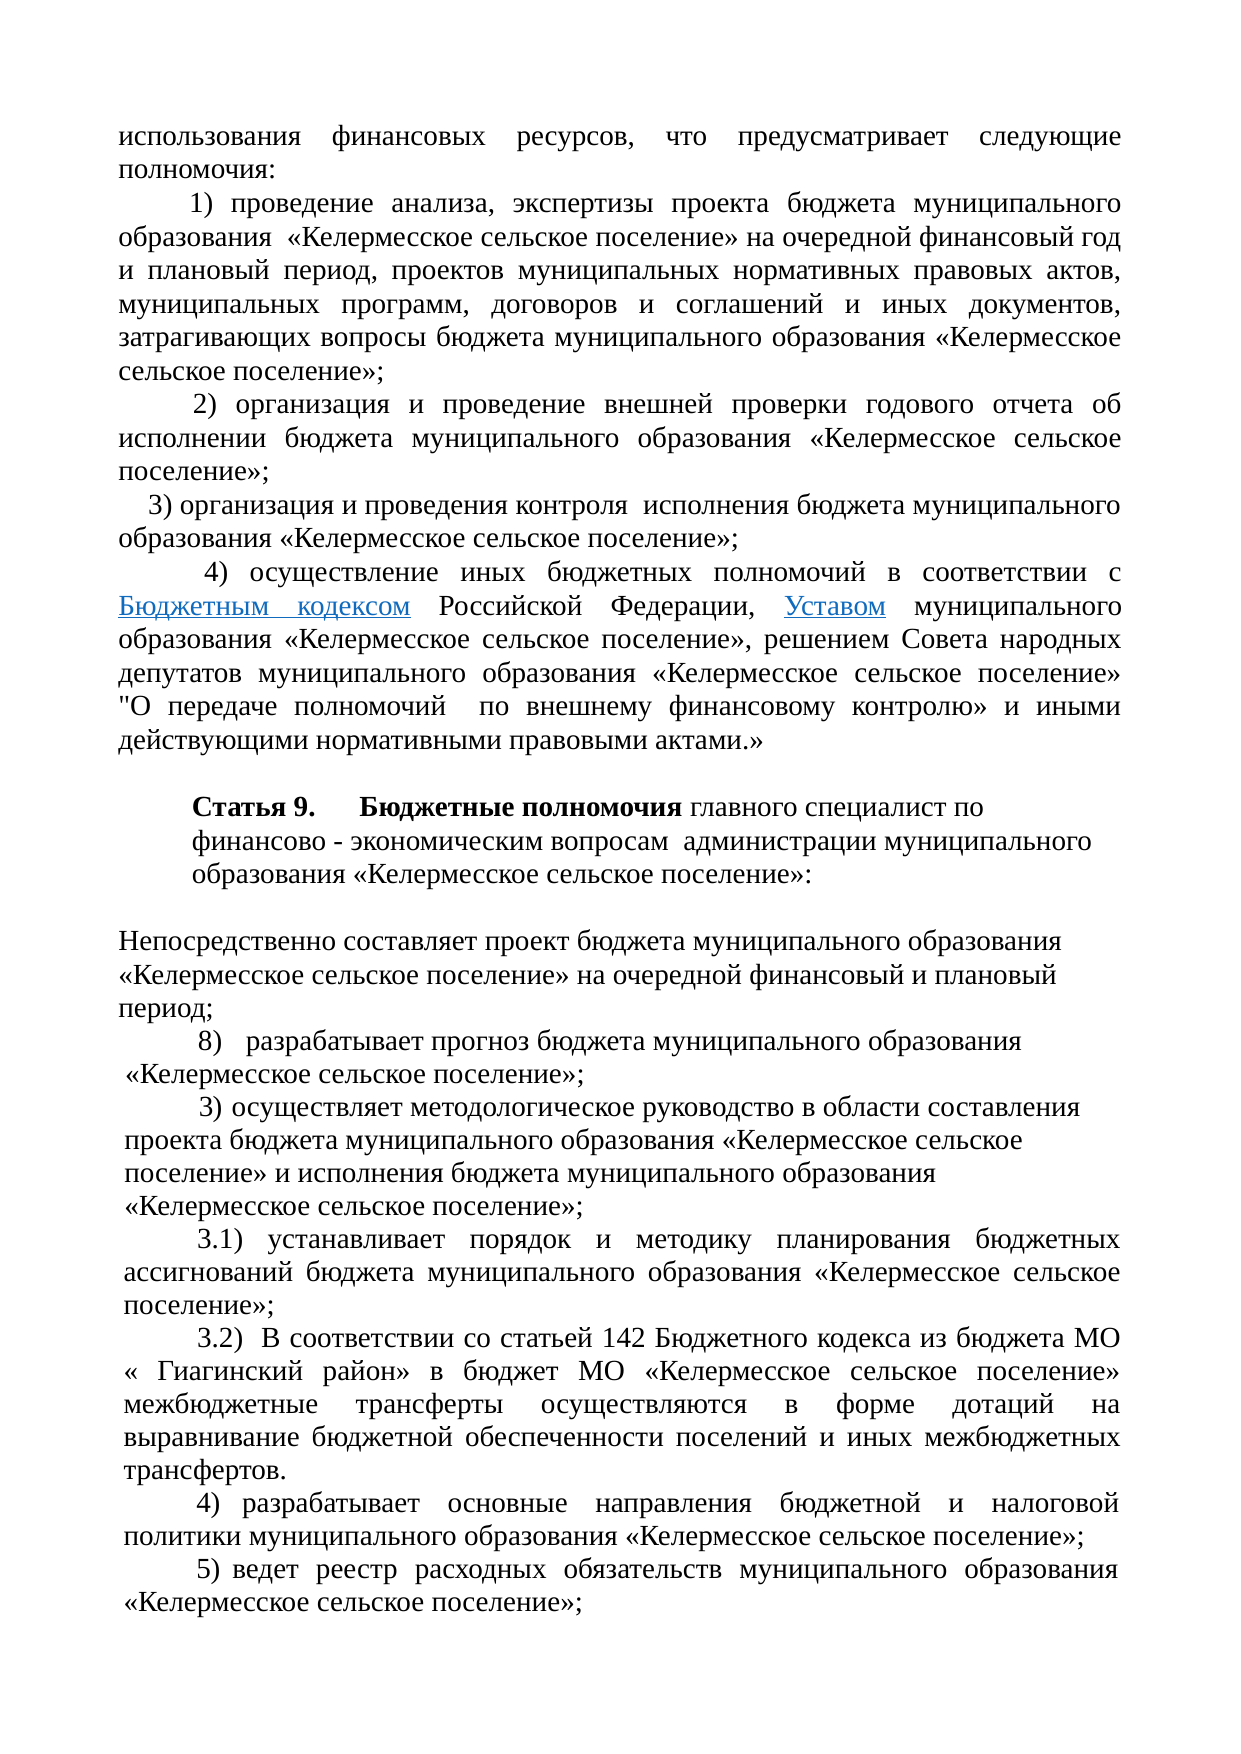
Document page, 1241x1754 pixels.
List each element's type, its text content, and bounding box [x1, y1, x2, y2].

text использования финансовых ресурсов, что предусматривает следующие полномочия: [118, 118, 1122, 185]
text Непосредственно составляет проект бюджета муниципального образования «Келермесское сельское поселение» на очередной финансовый и плановый период; [118, 923, 1122, 1024]
text 3.1) устанавливает порядок и методику планирования бюджетных ассигнований бюджета муниципального образования «Келермесское сельское поселение»; [123, 1222, 1121, 1321]
list разрабатывает прогноз бюджета муниципального образования «Келермесское сельское поселение»; [125, 1024, 1122, 1090]
text 4) осуществление иных бюджетных полномочий в соответствии с Бюджетным кодексом Российской Федерации, Уставом муниципального образования «Келермесское сельское поселение», решением Совета народных депутатов муниципального образования «Келермесское сельское поселение» "О передаче полномочий по внешнему финансовому контролю» и иными действующими нормативными правовыми актами.» [118, 554, 1122, 755]
text 4) разрабатывает основные направления бюджетной и налоговой политики муниципального образования «Келермесское сельское поселение»; [123, 1486, 1120, 1552]
text 1) проведение анализа, экспертизы проекта бюджета муниципального образования «Келермесское сельское поселение» на очередной финансовый год и плановый период, проектов муниципальных нормативных правовых актов, муниципальных программ, договоров и соглашений и иных документов, затрагивающих вопросы бюджета муниципального образования «Келермесское сельское поселение»; [118, 185, 1122, 386]
text 2) организация и проведение внешней проверки годового отчета об исполнении бюджета муниципального образования «Келермесское сельское поселение»; [118, 386, 1122, 487]
text 3) организация и проведения контроля исполнения бюджета муниципального образования «Келермесское сельское поселение»; [118, 487, 1122, 554]
text 3.2) В соответствии со статьей 142 Бюджетного кодекса из бюджета МО « Гиагинский район» в бюджет МО «Келермесское сельское поселение» межбюджетные трансферты осуществляются в форме дотаций на выравнивание бюджетной обеспеченности поселений и иных межбюджетных трансфертов. [123, 1321, 1121, 1486]
text Статья 9. Бюджетные полномочия главного специалист по финансово - экономическим вопросам администрации муниципального образования «Келермесское сельское поселение»: [192, 789, 1122, 890]
text 5) ведет реестр расходных обязательств муниципального образования «Келермесское сельское поселение»; [123, 1552, 1119, 1618]
text 3) осуществляет методологическое руководство в области составления проекта бюджета муниципального образования «Келермесское сельское поселение» и исполнения бюджета муниципального образования «Келермесское сельское поселение»; [124, 1090, 1121, 1222]
